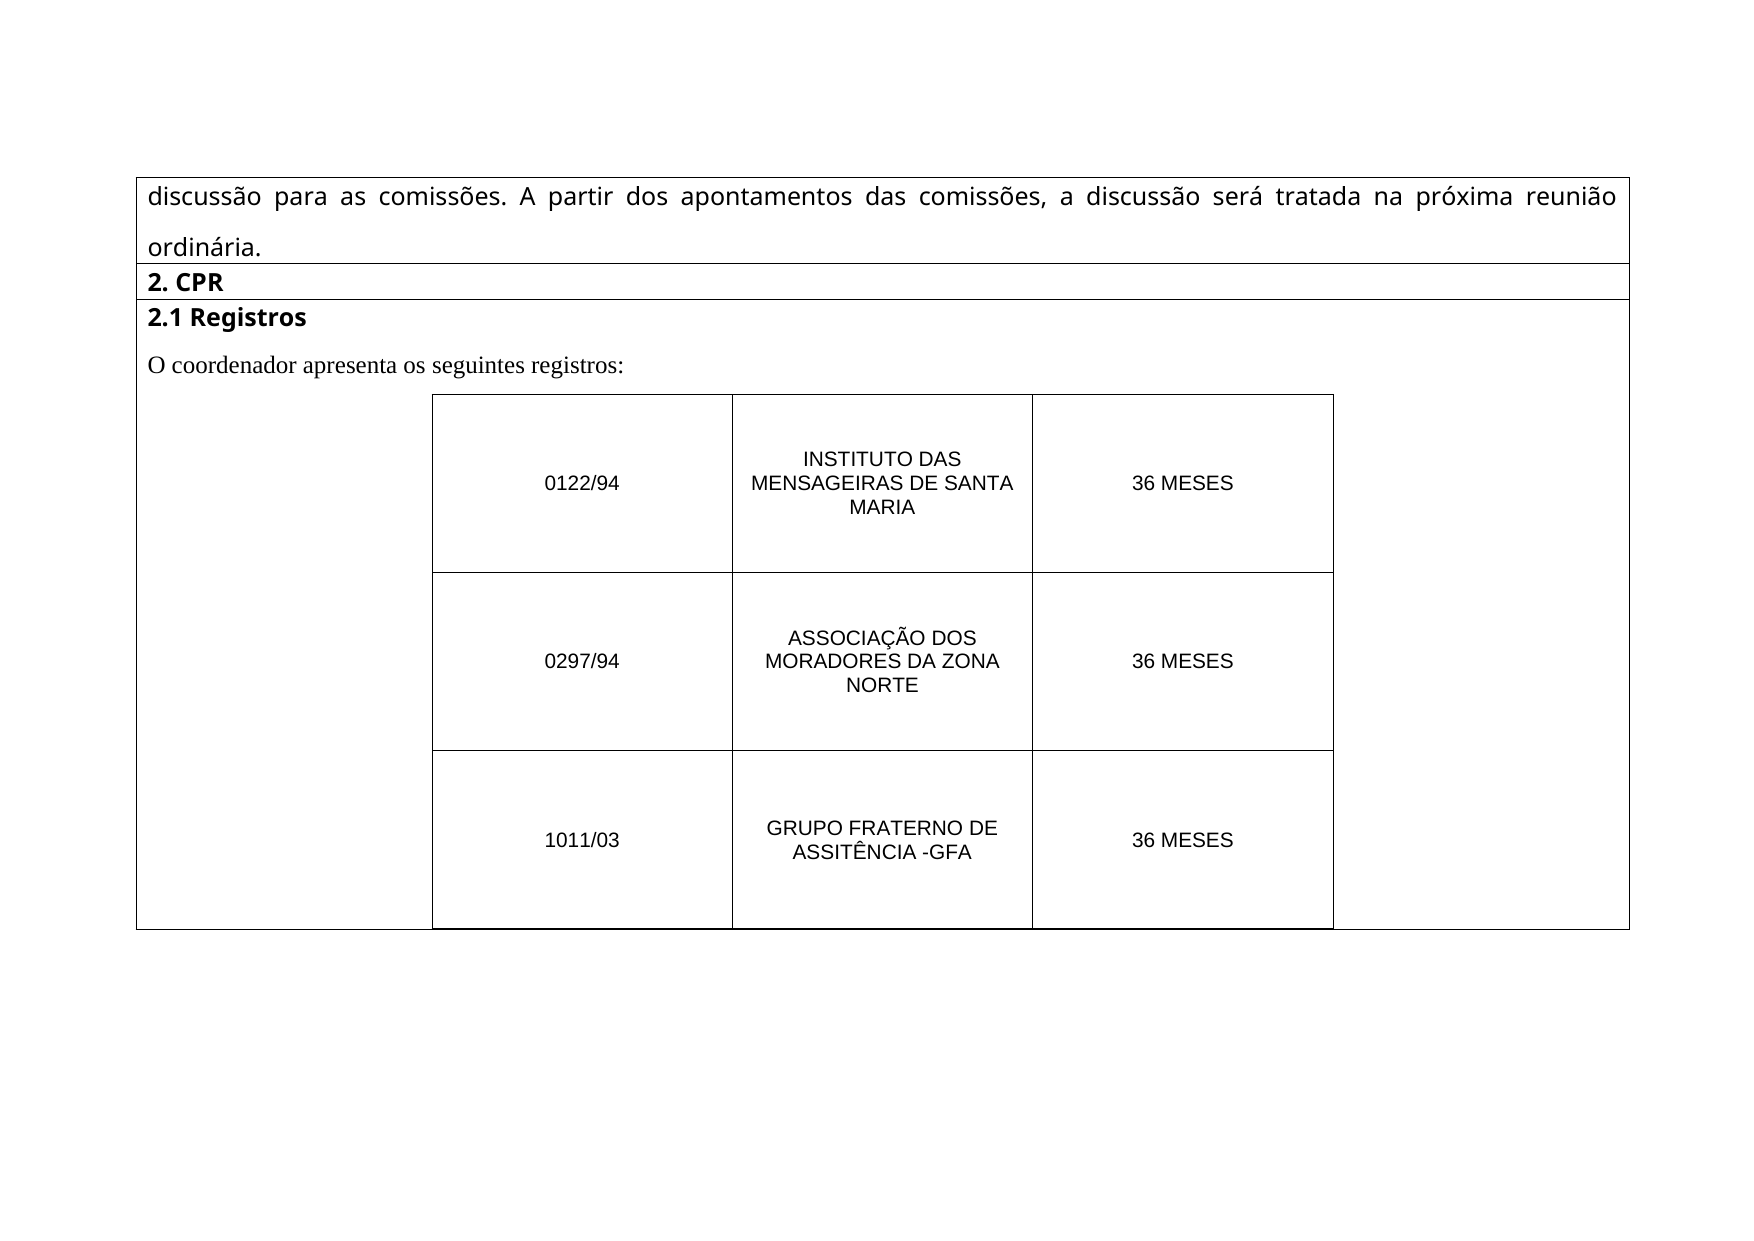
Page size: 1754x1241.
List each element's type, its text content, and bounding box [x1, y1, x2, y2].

table_cell GRUPO FRATERNO DE ASSITÊNCIA -GFA [733, 751, 1032, 928]
table_cell 0297/94 [433, 573, 732, 750]
table_cell 2.1 Registros O coordenador apresenta os seguintes registros: [137, 300, 1629, 929]
table_cell ASSOCIAÇÃO DOS MORADORES DA ZONA NORTE [733, 573, 1032, 750]
table_cell discussão para as comissões. A partir dos apontamentos das comissões, a discussão será tratada na próxima reunião ordinária. [137, 178, 1629, 263]
table_cell 36 MESES [1033, 751, 1333, 928]
table_cell 36 MESES [1033, 573, 1333, 750]
table_header INSTITUTO DAS MENSAGEIRAS DE SANTA MARIA [733, 395, 1032, 572]
table_cell 2. CPR [137, 264, 1629, 298]
table_header 0122/94 [433, 395, 732, 572]
table_cell 1011/03 [433, 751, 732, 928]
table_header 36 MESES [1033, 395, 1333, 572]
